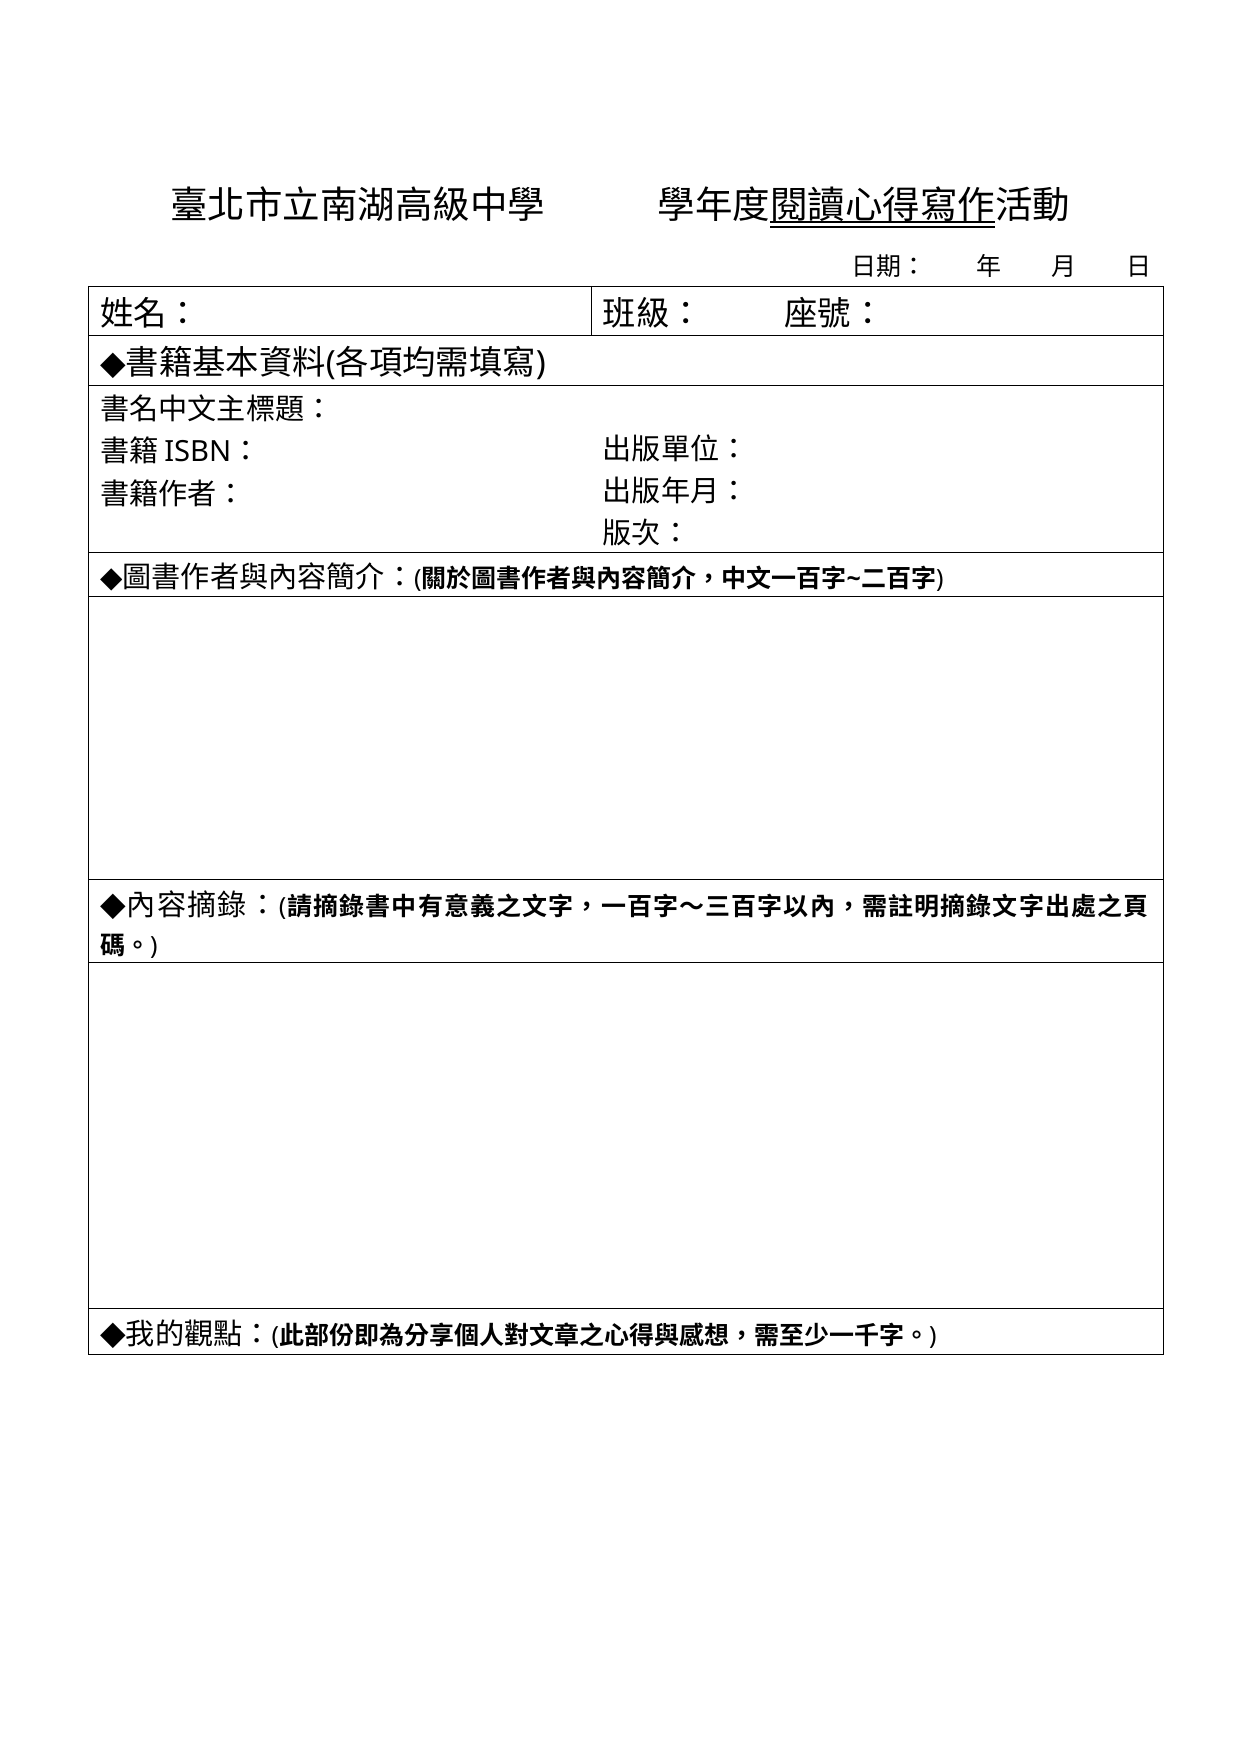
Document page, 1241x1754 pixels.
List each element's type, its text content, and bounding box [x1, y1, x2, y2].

table_cell ◆書籍基本資料(各項均需填寫) [89, 336, 1163, 384]
table_header 班級： 座號： [592, 287, 1163, 335]
table_cell [89, 963, 1163, 1308]
table_cell 出版單位： 出版年月： 版次： [591, 386, 1163, 552]
table_cell [89, 597, 1163, 879]
table_cell ◆圖書作者與內容簡介：(關於圖書作者與內容簡介，中文一百字~二百字) [89, 553, 1163, 596]
table_cell ◆內容摘錄：(請摘錄書中有意義之文字，一百字～三百字以內，需註明摘錄文字出處之頁碼。) [89, 880, 1163, 962]
table_cell ◆我的觀點：(此部份即為分享個人對文章之心得與感想，需至少一千字。) [89, 1309, 1163, 1354]
table_cell 書名中文主標題： 書籍ISBN： 書籍作者： [89, 386, 591, 552]
table_header 姓名： [89, 287, 591, 335]
text 臺北市立南湖高級中學 學年度閱讀心得寫作活動 [89, 161, 1152, 223]
text 日期： 年 月 日 [89, 223, 1152, 286]
